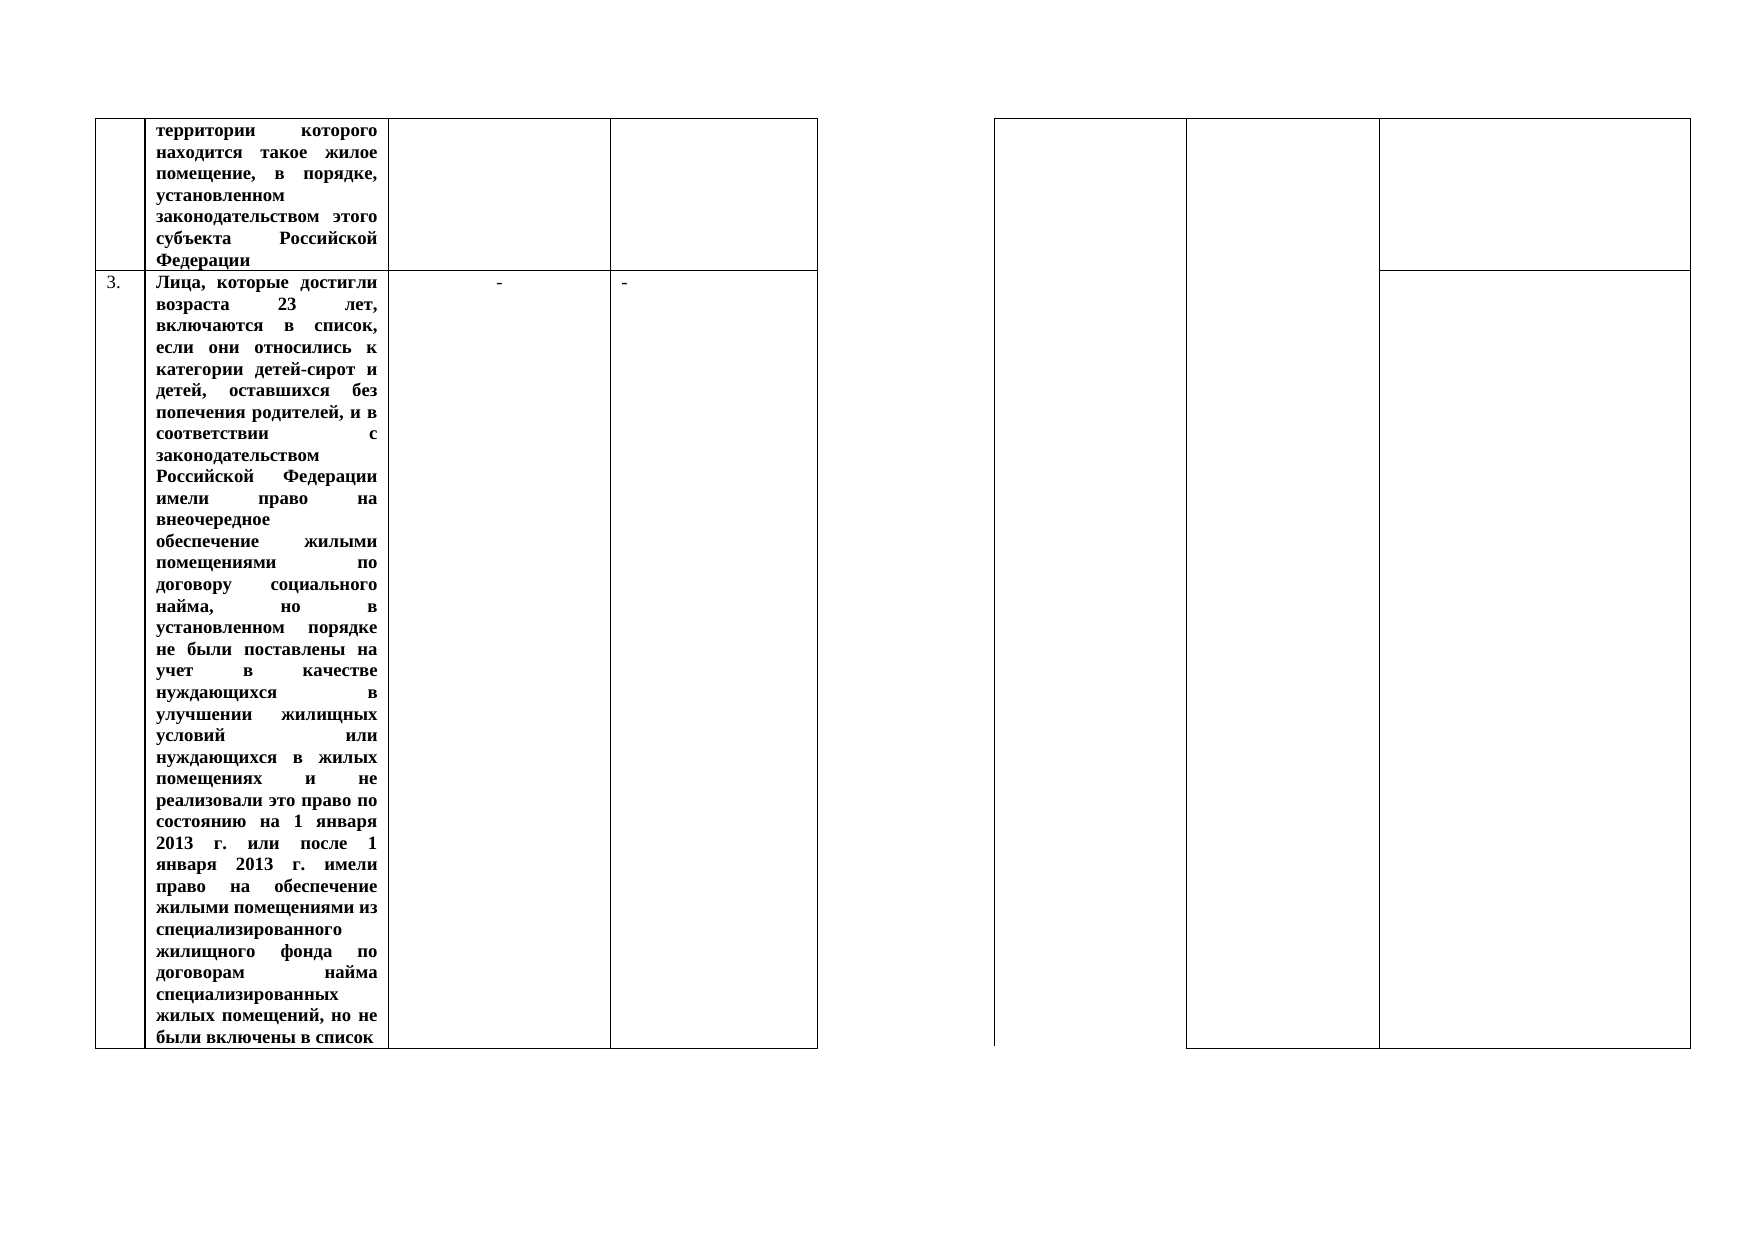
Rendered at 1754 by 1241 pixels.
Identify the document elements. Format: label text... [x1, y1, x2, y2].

table_cell [1380, 271, 1690, 1047]
table_cell 3. [96, 271, 144, 1047]
table_cell - [611, 271, 817, 1047]
table_cell Лица, которые достигли возраста 23 лет, включаются в список, если они относились к категории детей-сирот и детей, оставшихся без попечения родителей, и в соответствии с законодательством Российской Федерации имели право на внеочередное обеспечение жилыми помещениями по договору социального найма, но в установленном порядке не были поставлены на учет в качестве нуждающихся в улучшении жилищных условий или нуждающихся в жилых помещениях и не реализовали это право по состоянию на 1 января 2013 г. или после 1 января 2013 г. имели право на обеспечение жилыми помещениями из специализированного жилищного фонда по договорам найма специализированных жилых помещений, но не были включены в список [146, 271, 388, 1047]
table_cell - [389, 271, 610, 1047]
table_cell [1187, 119, 1379, 1047]
